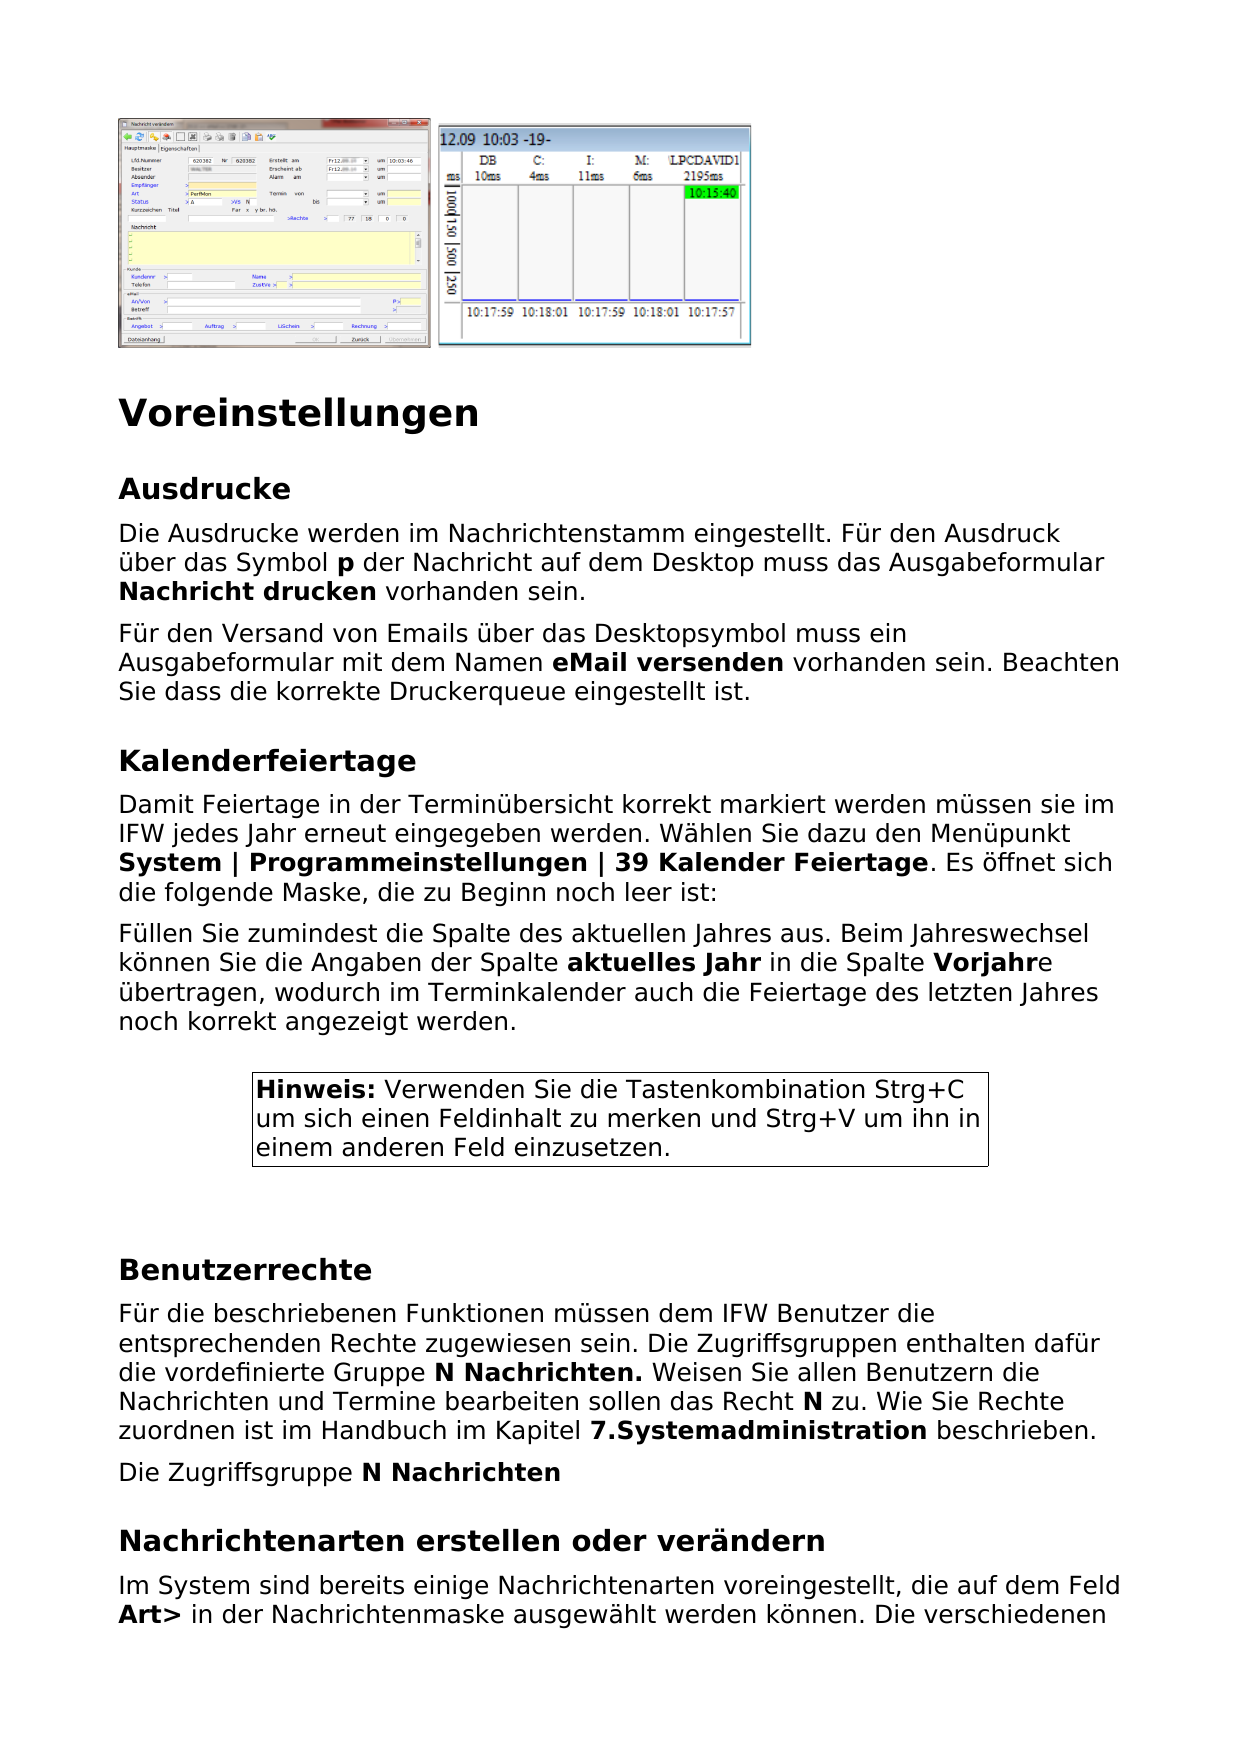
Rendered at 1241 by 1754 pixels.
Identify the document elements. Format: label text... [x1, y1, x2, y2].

text Die Zugriffsgruppe N Nachrichten [118, 1458, 1122, 1487]
subtitle Nachrichtenarten erstellen oder verändern [118, 1525, 1122, 1559]
picture [438, 123, 752, 348]
table_header Hinweis: Verwenden Sie die Tastenkombination Strg+C um sich einen Feldinhalt zu merken und Strg+V um ihn in einem anderen Feld einzusetzen. [253, 1073, 988, 1166]
subtitle Ausdrucke [118, 472, 1122, 506]
subtitle Benutzerrechte [118, 1253, 1122, 1287]
text Im System sind bereits einige Nachrichtenarten voreingestellt, die auf dem Feld Art> in der Nachrichtenmaske ausgewählt werden können. Die verschiedenen [118, 1571, 1122, 1629]
subtitle Kalenderfeiertage [118, 744, 1122, 778]
picture [118, 118, 431, 348]
text Für die beschriebenen Funktionen müssen dem IFW Benutzer die entsprechenden Rechte zugewiesen sein. Die Zugriffsgruppen enthalten dafür die vordefinierte Gruppe N Nachrichten. Weisen Sie allen Benutzern die Nachrichten und Termine bearbeiten sollen das Recht N zu. Wie Sie Rechte zuordnen ist im Handbuch im Kapitel 7.Systemadministration beschrieben. [118, 1300, 1122, 1446]
text Füllen Sie zumindest die Spalte des aktuellen Jahres aus. Beim Jahreswechsel können Sie die Angaben der Spalte aktuelles Jahr in die Spalte Vorjahre übertragen, wodurch im Terminkalender auch die Feiertage des letzten Jahres noch korrekt angezeigt werden. [118, 919, 1122, 1036]
text Für den Versand von Emails über das Desktopsymbol muss ein Ausgabeformular mit dem Namen eMail versenden vorhanden sein. Beachten Sie dass die korrekte Druckerqueue eingestellt ist. [118, 619, 1122, 706]
text Die Ausdrucke werden im Nachrichtenstamm eingestellt. Für den Ausdruck über das Symbol p der Nachricht auf dem Desktop muss das Ausgabeformular Nachricht drucken vorhanden sein. [118, 519, 1122, 606]
subtitle Voreinstellungen [118, 391, 1122, 435]
text Damit Feiertage in der Terminübersicht korrekt markiert werden müssen sie im IFW jedes Jahr erneut eingegeben werden. Wählen Sie dazu den Menüpunkt System | Programmeinstellungen | 39 Kalender Feiertage. Es öffnet sich die folgende Maske, die zu Beginn noch leer ist: [118, 790, 1122, 907]
